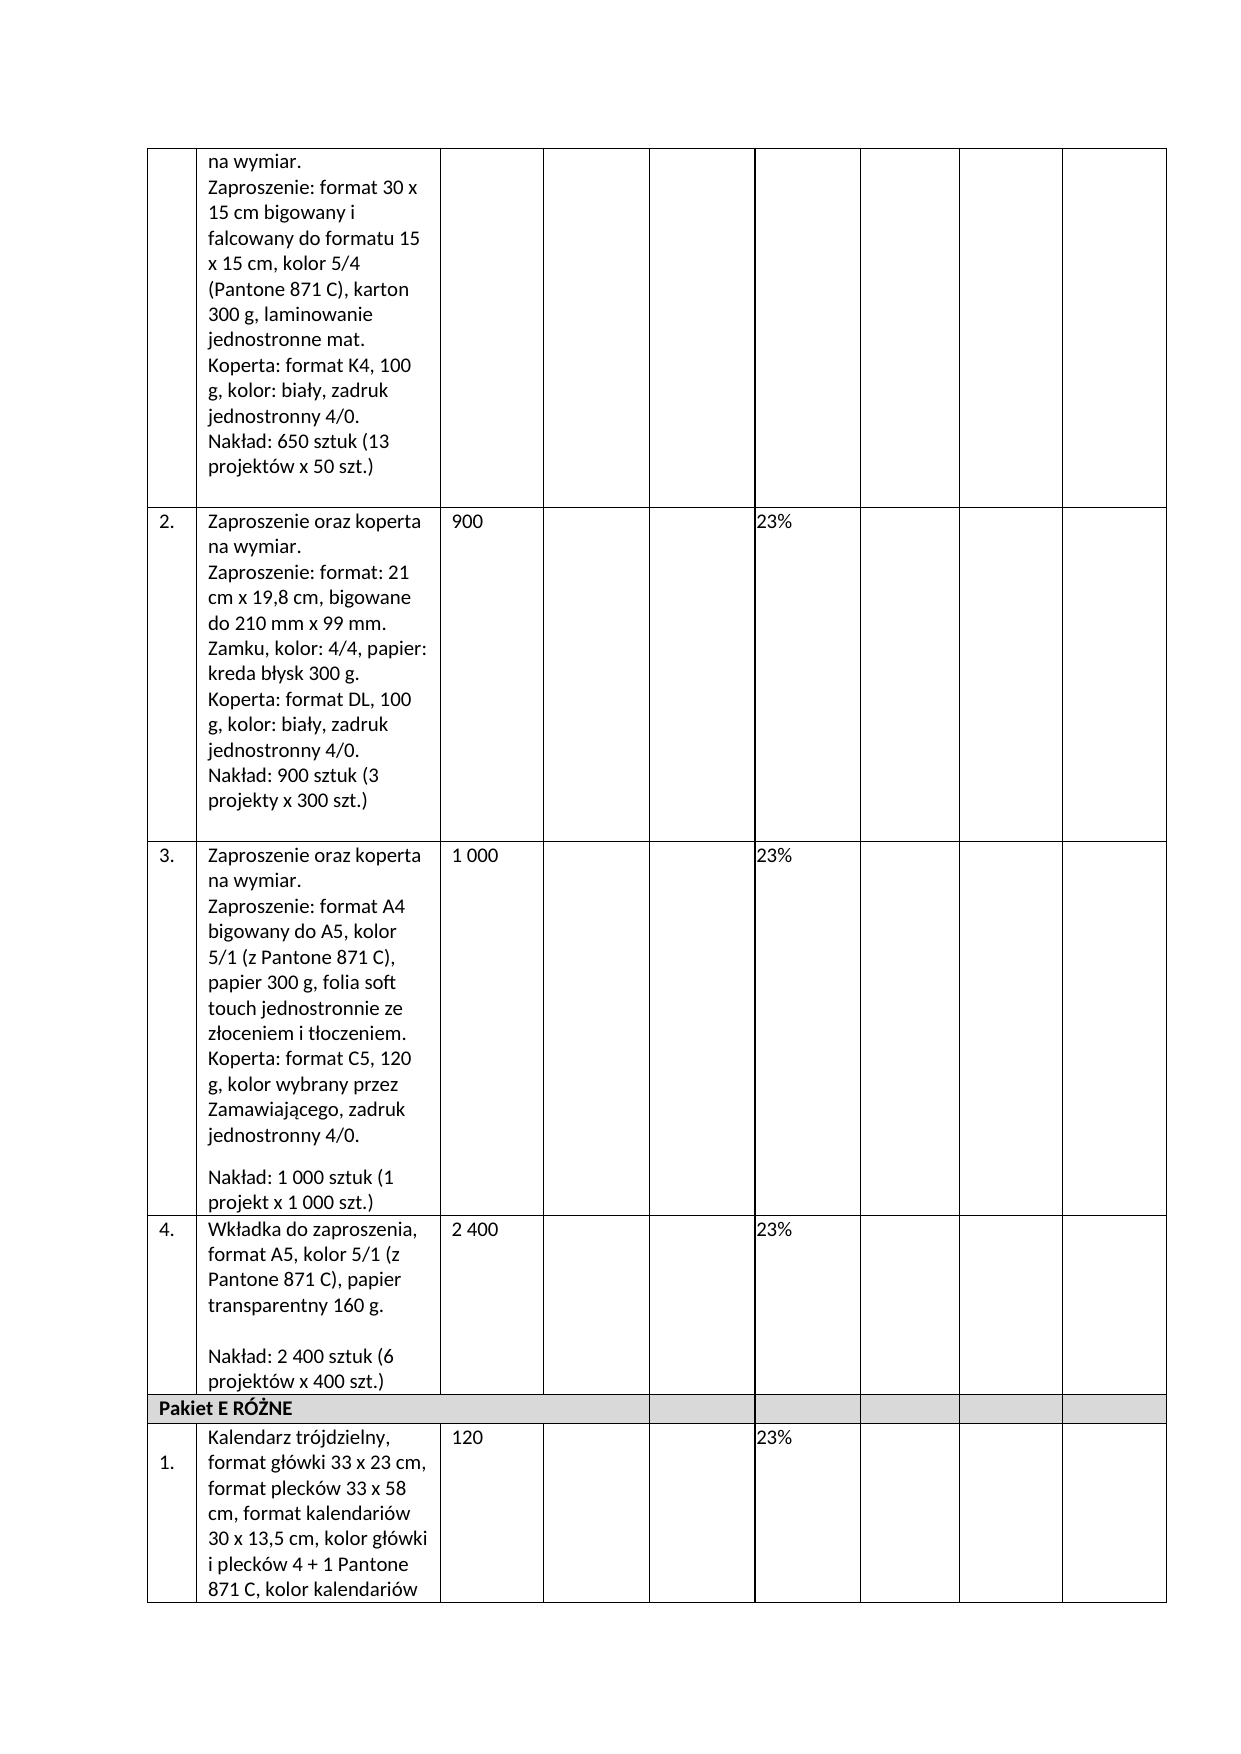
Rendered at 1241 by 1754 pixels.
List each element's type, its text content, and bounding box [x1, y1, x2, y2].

table_cell [544, 1216, 649, 1394]
table_cell 23% [756, 508, 860, 841]
table_cell [960, 149, 1062, 507]
table_cell Zaproszenie oraz koperta na wymiar. Zaproszenie: format A4 bigowany do A5, kolor 5/1 (z Pantone 871 C), papier 300 g, folia soft touch jednostronnie ze złoceniem i tłoczeniem. Koperta: format C5, 120 g, kolor wybrany przez Zamawiającego, zadruk jednostronny 4/0. Nakład: 1 000 sztuk (1 projekt x 1 000 szt.) [197, 842, 440, 1215]
table_cell [544, 1424, 649, 1602]
table_cell Pakiet E RÓŻNE [148, 1395, 649, 1423]
table_cell [1063, 1216, 1166, 1394]
table_cell [756, 149, 860, 507]
table_cell Zaproszenie oraz koperta na wymiar. Zaproszenie: format: 21 cm x 19,8 cm, bigowane do 210 mm x 99 mm. Zamku, kolor: 4/4, papier: kreda błysk 300 g. Koperta: format DL, 100 g, kolor: biały, zadruk jednostronny 4/0. Nakład: 900 sztuk (3 projekty x 300 szt.) [197, 508, 440, 841]
table_cell 23% [756, 1424, 860, 1602]
table_cell 1 000 [441, 842, 543, 1215]
table_cell [861, 1395, 959, 1423]
table_cell 4. [148, 1216, 196, 1394]
table_cell [650, 149, 754, 507]
table_cell [1063, 508, 1166, 841]
table_cell [650, 842, 754, 1215]
table_cell [148, 149, 196, 507]
table_cell 3. [148, 842, 196, 1215]
table_cell [1063, 1424, 1166, 1602]
table_cell [544, 842, 649, 1215]
table_cell Kalendarz trójdzielny, format główki 33 x 23 cm, format plecków 33 x 58 cm, format kalendariów 30 x 13,5 cm, kolor główki i plecków 4 + 1 Pantone 871 C, kolor kalendariów [197, 1424, 440, 1602]
table_cell [544, 508, 649, 841]
table_cell [861, 149, 959, 507]
table_cell 120 [441, 1424, 543, 1602]
table_cell 900 [441, 508, 543, 841]
table_cell [650, 1424, 754, 1602]
table_cell [756, 1395, 860, 1423]
table_cell [1063, 1395, 1166, 1423]
table_cell 1. [148, 1424, 196, 1602]
table_cell [1063, 842, 1166, 1215]
table_cell [861, 842, 959, 1215]
table_cell [960, 508, 1062, 841]
table_cell 23% [756, 1216, 860, 1394]
table_cell [1063, 149, 1166, 507]
table_cell [650, 1395, 754, 1423]
table_cell na wymiar. Zaproszenie: format 30 x 15 cm bigowany i falcowany do formatu 15 x 15 cm, kolor 5/4 (Pantone 871 C), karton 300 g, laminowanie jednostronne mat. Koperta: format K4, 100 g, kolor: biały, zadruk jednostronny 4/0. Nakład: 650 sztuk (13 projektów x 50 szt.) [197, 149, 440, 507]
table_cell [441, 149, 543, 507]
table_cell [650, 508, 754, 841]
table_cell Wkładka do zaproszenia, format A5, kolor 5/1 (z Pantone 871 C), papier transparentny 160 g. Nakład: 2 400 sztuk (6 projektów x 400 szt.) [197, 1216, 440, 1394]
table_cell [960, 842, 1062, 1215]
table_cell [960, 1216, 1062, 1394]
table_cell 23% [756, 842, 860, 1215]
table_cell [960, 1424, 1062, 1602]
table_cell 2 400 [441, 1216, 543, 1394]
table_cell [861, 1216, 959, 1394]
table_cell [960, 1395, 1062, 1423]
table_cell 2. [148, 508, 196, 841]
table_cell [861, 508, 959, 841]
table_cell [544, 149, 649, 507]
table_cell [861, 1424, 959, 1602]
table_cell [650, 1216, 754, 1394]
